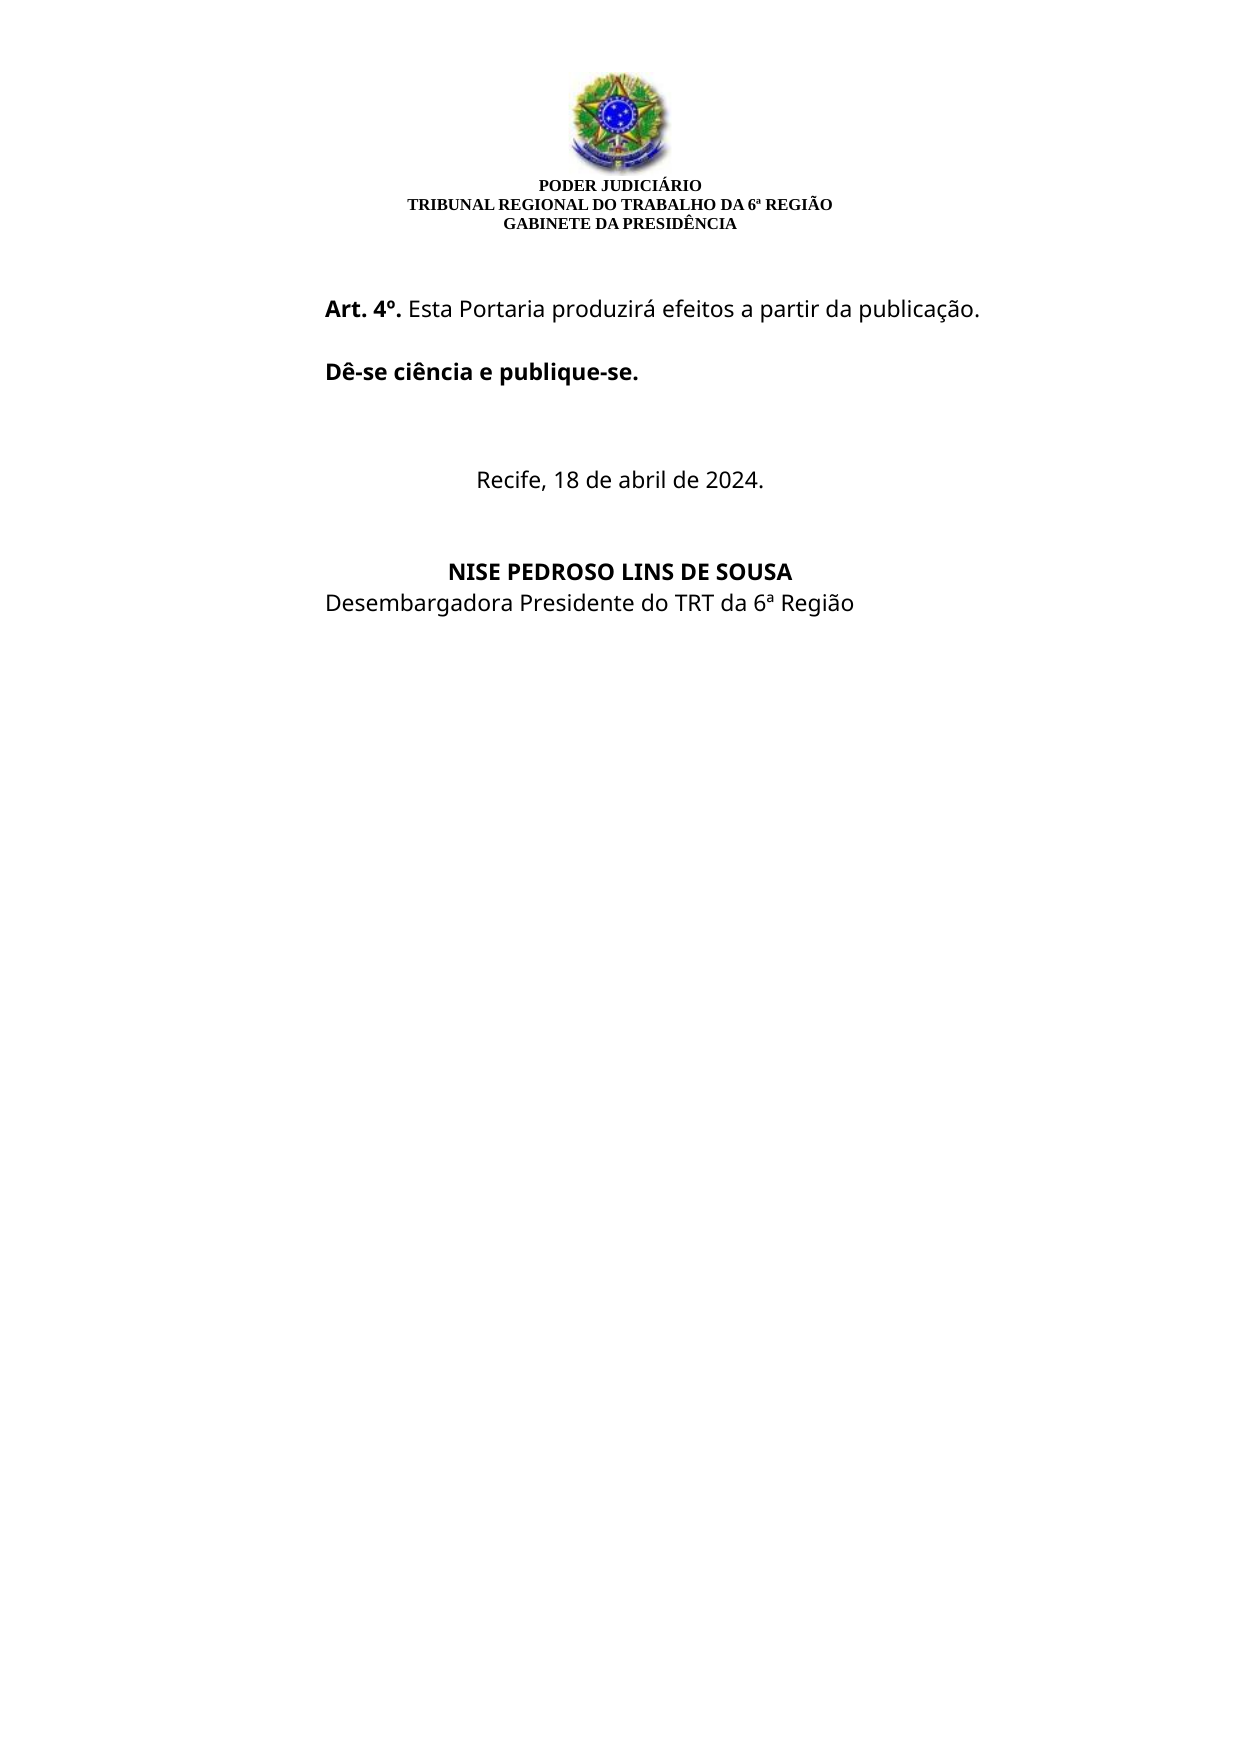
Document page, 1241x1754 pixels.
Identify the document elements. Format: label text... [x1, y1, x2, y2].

text Recife, 18 de abril de 2024. [177, 464, 1063, 495]
text Art. 4º. Esta Portaria produzirá efeitos a partir da publicação. [177, 293, 1063, 324]
text NISE PEDROSO LINS DE SOUSA [177, 555, 1063, 587]
text Desembargadora Presidente do TRT da 6ª Região [177, 587, 1063, 618]
text Dê-se ciência e publique-se. [177, 355, 1063, 387]
picture [568, 72, 672, 176]
